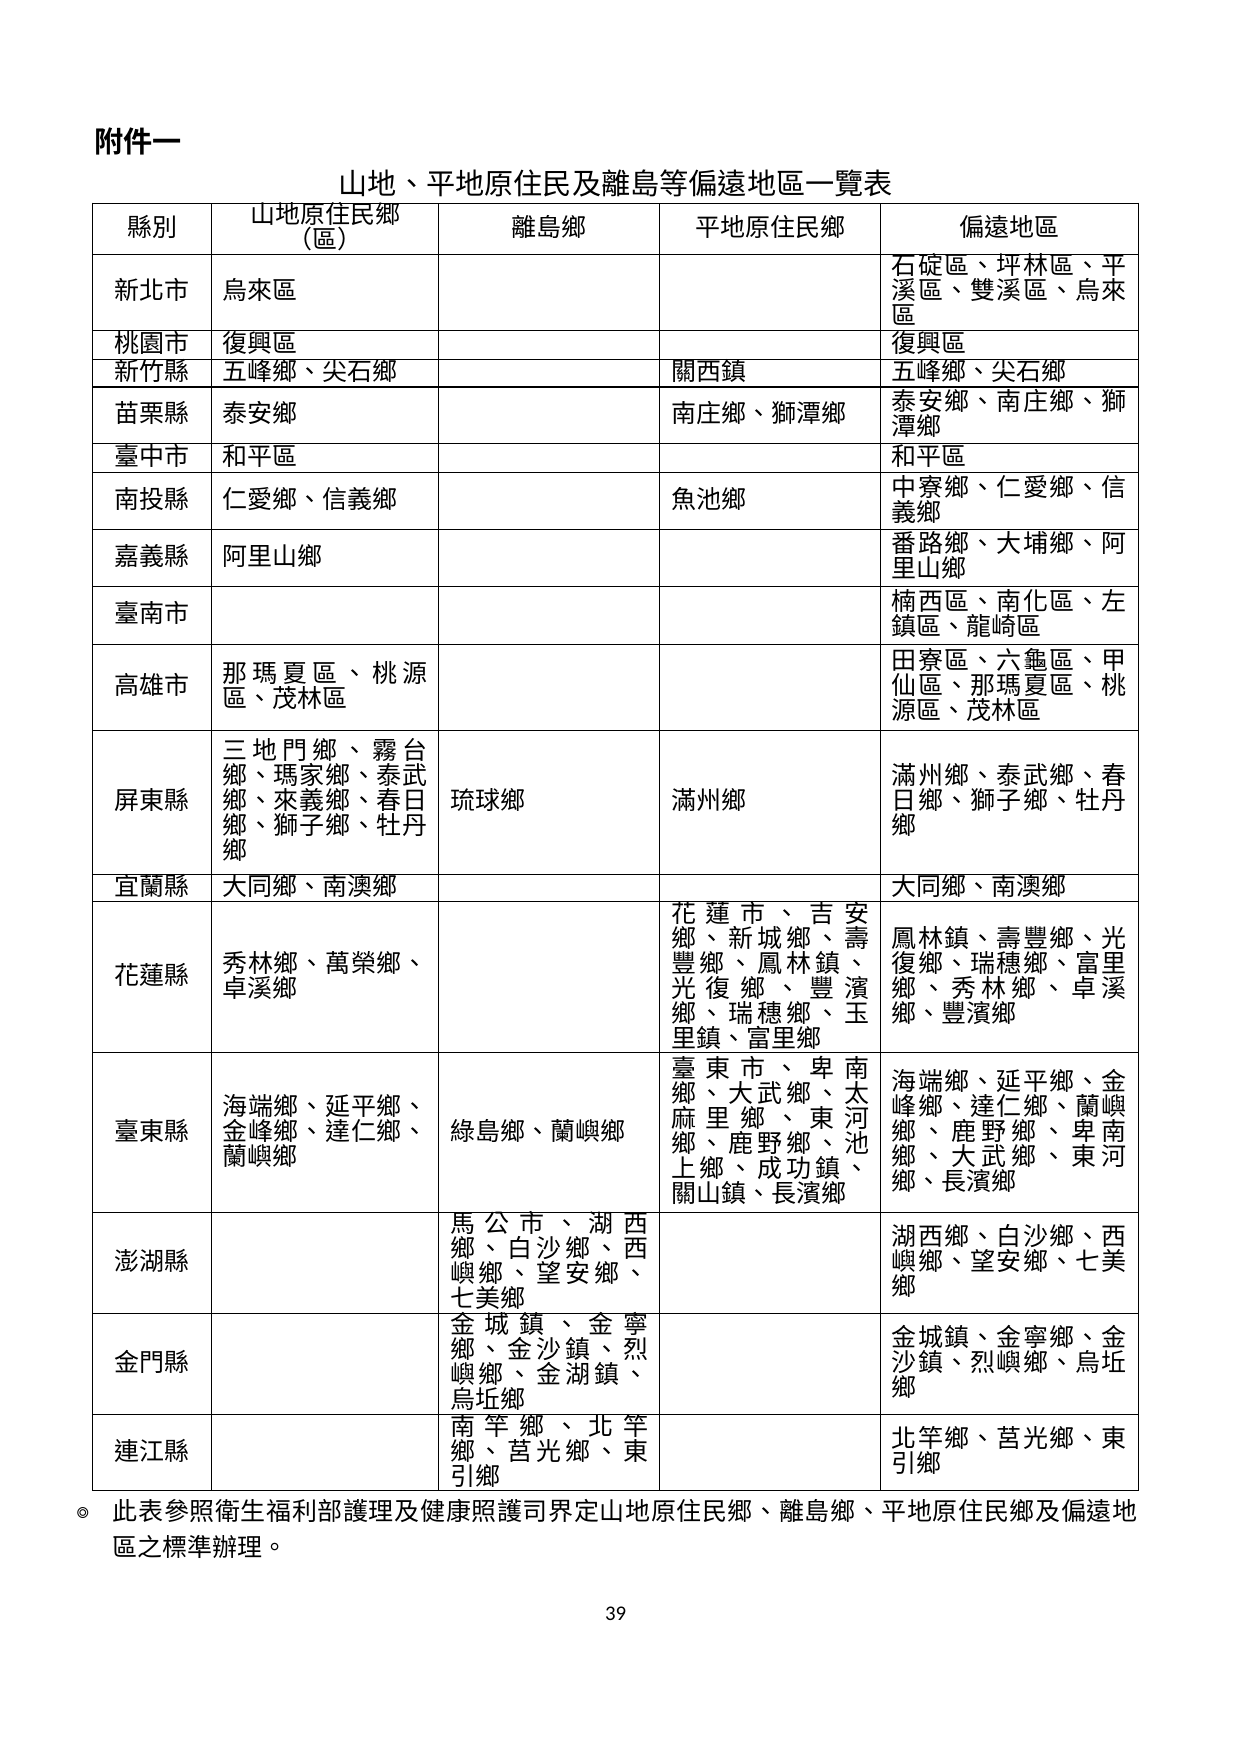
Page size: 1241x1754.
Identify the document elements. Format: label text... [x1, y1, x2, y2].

table_cell 南投縣 [93, 473, 211, 529]
table_cell 馬公市、湖西鄉、白沙鄉、西嶼鄉、望安鄉、七美鄉 [439, 1213, 659, 1313]
table_cell 澎湖縣 [93, 1213, 211, 1313]
table_cell 海端鄉、延平鄉、金峰鄉、達仁鄉、蘭嶼鄉 [212, 1053, 438, 1212]
table_cell 臺東縣 [93, 1053, 211, 1212]
table_cell [212, 587, 438, 644]
table_cell 花蓮縣 [93, 902, 211, 1052]
table_cell [660, 875, 880, 901]
table_cell 花蓮市、吉安鄉、新城鄉、壽豐鄉、鳳林鎮、光復鄉、豐濱鄉、瑞穗鄉、玉里鎮、富里鄉 [660, 902, 880, 1052]
table_cell 仁愛鄉、信義鄉 [212, 473, 438, 529]
table_cell 復興區 [881, 331, 1138, 359]
table_header 山地原住民郷（區） [212, 204, 438, 254]
table_cell [660, 645, 880, 729]
table_cell 大同鄉、南澳鄉 [881, 875, 1138, 901]
table_cell [660, 1314, 880, 1414]
table_cell 琉球鄉 [439, 731, 659, 874]
table_cell [439, 587, 659, 644]
table_cell 秀林鄉、萬榮鄉、卓溪鄉 [212, 902, 438, 1052]
table_cell 高雄市 [93, 645, 211, 729]
table_cell 臺東市、卑南鄉、大武鄉、太麻里鄉、東河鄉、鹿野鄉、池上鄉、成功鎮、關山鎮、長濱鄉 [660, 1053, 880, 1212]
table_cell 宜蘭縣 [93, 875, 211, 901]
table_cell 五峰鄉、尖石鄉 [212, 360, 438, 386]
table_cell [439, 902, 659, 1052]
table_cell 連江縣 [93, 1415, 211, 1490]
table_cell 烏來區 [212, 255, 438, 330]
table_header 縣別 [93, 204, 211, 254]
table_cell [439, 645, 659, 729]
table_cell [660, 1415, 880, 1490]
table_cell 五峰鄉、尖石鄉 [881, 360, 1138, 386]
table_cell [660, 255, 880, 330]
table_cell [439, 388, 659, 443]
table_cell 綠島鄉、蘭嶼鄉 [439, 1053, 659, 1212]
table_cell 嘉義縣 [93, 530, 211, 586]
table_cell [660, 444, 880, 472]
table_cell 和平區 [881, 444, 1138, 472]
table_cell 金城鎮、金寧鄉、金沙鎮、烈嶼鄉、烏坵鄉 [881, 1314, 1138, 1414]
table_cell 魚池鄉 [660, 473, 880, 529]
table_cell 金門縣 [93, 1314, 211, 1414]
table_cell 屏東縣 [93, 731, 211, 874]
table_cell [660, 1213, 880, 1313]
list 此表參照衛生福利部護理及健康照護司界定山地原住民郷、離島鄉、平地原住民鄉及偏遠地區之標準辦理。 [75, 1491, 1137, 1563]
table_cell 南庄鄉、獅潭鄉 [660, 388, 880, 443]
table_cell 北竿鄉、莒光鄉、東引鄉 [881, 1415, 1138, 1490]
table_cell 那瑪夏區、桃源區、茂林區 [212, 645, 438, 729]
table_cell 桃園市 [93, 331, 211, 359]
table_cell 泰安鄉 [212, 388, 438, 443]
table_cell 阿里山鄉 [212, 530, 438, 586]
table_cell 滿州鄉、泰武鄉、春日鄉、獅子鄉、牡丹鄉 [881, 731, 1138, 874]
table_cell 臺南市 [93, 587, 211, 644]
table_cell 大同鄉、南澳鄉 [212, 875, 438, 901]
table_cell [439, 360, 659, 386]
table_cell 石碇區、坪林區、平溪區、雙溪區、烏來區 [881, 255, 1138, 330]
table_cell 新竹縣 [93, 360, 211, 386]
table_cell [212, 1314, 438, 1414]
table_cell [439, 530, 659, 586]
table_cell 湖西鄉、白沙鄉、西嶼鄉、望安鄉、七美鄉 [881, 1213, 1138, 1313]
table_cell [439, 255, 659, 330]
table_cell [439, 331, 659, 359]
table_header 平地原住民鄉 [660, 204, 880, 254]
table_header 偏遠地區 [881, 204, 1138, 254]
table_cell 泰安鄉、南庄鄉、獅潭鄉 [881, 388, 1138, 443]
table_cell 番路鄉、大埔鄉、阿里山鄉 [881, 530, 1138, 586]
table_cell [660, 587, 880, 644]
table_cell [439, 473, 659, 529]
text 附件一 [94, 118, 1137, 160]
table_cell 南竿鄉、北竿鄉、莒光鄉、東引鄉 [439, 1415, 659, 1490]
table_cell 關西鎮 [660, 360, 880, 386]
table_cell 滿州鄉 [660, 731, 880, 874]
table_cell 金城鎮、金寧鄉、金沙鎮、烈嶼鄉、金湖鎮、烏坵鄉 [439, 1314, 659, 1414]
table_cell [660, 331, 880, 359]
table_cell [212, 1415, 438, 1490]
table_cell [439, 875, 659, 901]
table_cell 新北市 [93, 255, 211, 330]
table_cell 苗栗縣 [93, 388, 211, 443]
table_cell 中寮鄉、仁愛鄉、信義鄉 [881, 473, 1138, 529]
table_cell 鳳林鎮、壽豐鄉、光復鄉、瑞穗鄉、富里鄉、秀林鄉、卓溪鄉、豐濱鄉 [881, 902, 1138, 1052]
table_cell 和平區 [212, 444, 438, 472]
table_cell 臺中市 [93, 444, 211, 472]
table_cell [439, 444, 659, 472]
table_cell 三地門鄉、霧台鄉、瑪家鄉、泰武鄉、來義鄉、春日鄉、獅子鄉、牡丹鄉 [212, 731, 438, 874]
text 山地、平地原住民及離島等偏遠地區一覽表 [94, 160, 1137, 203]
table_cell [660, 530, 880, 586]
table_cell [212, 1213, 438, 1313]
table_cell 復興區 [212, 331, 438, 359]
table_cell 田寮區、六龜區、甲仙區、那瑪夏區、桃源區、茂林區 [881, 645, 1138, 729]
table_cell 楠西區、南化區、左鎮區、龍崎區 [881, 587, 1138, 644]
table_cell 海端鄉、延平鄉、金峰鄉、達仁鄉、蘭嶼鄉、鹿野鄉、卑南鄉、大武鄉、東河鄉、長濱鄉 [881, 1053, 1138, 1212]
table_header 離島鄉 [439, 204, 659, 254]
